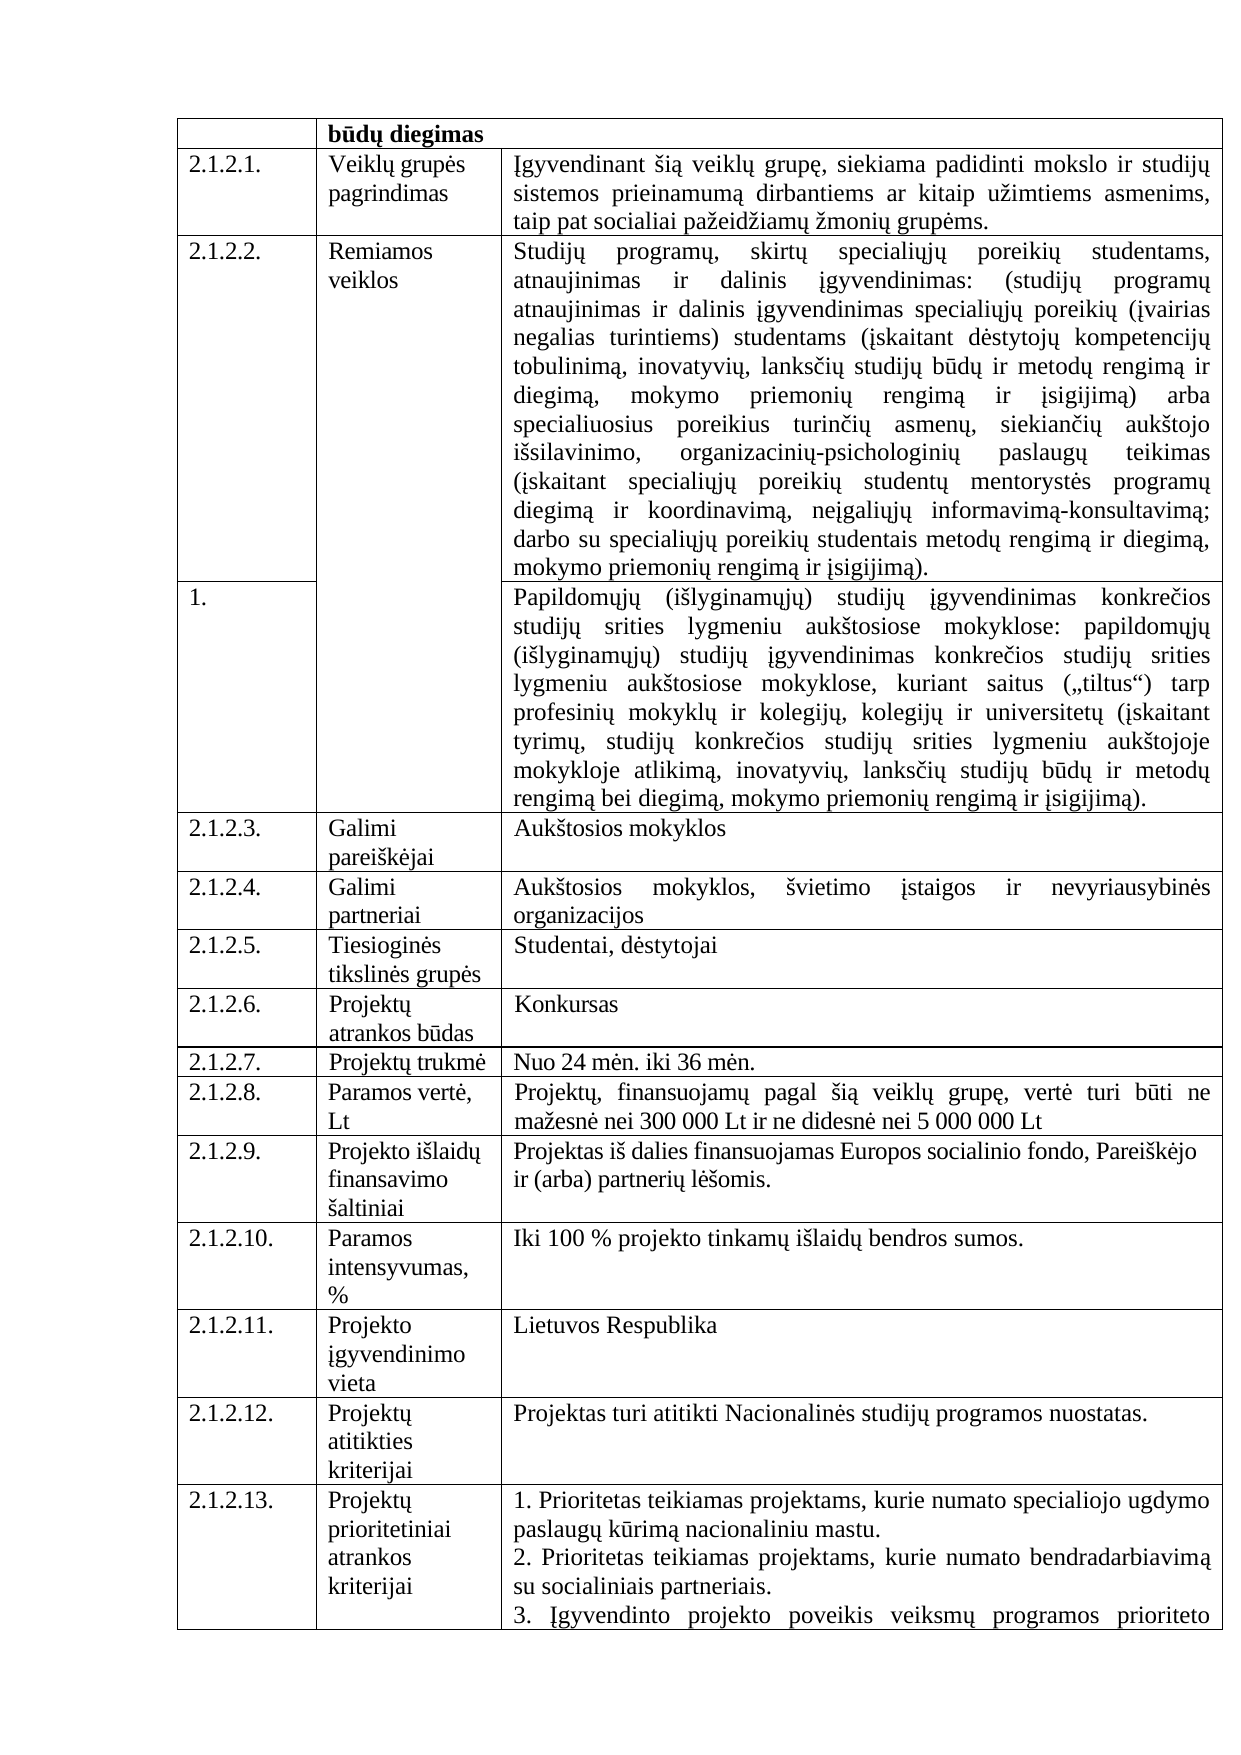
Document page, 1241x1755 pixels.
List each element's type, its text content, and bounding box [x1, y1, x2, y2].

table_cell [178, 119, 316, 148]
table_cell Galimi partneriai [317, 872, 501, 929]
table_cell Paramos vertė, Lt [317, 1077, 501, 1135]
table_cell Iki 100 % projekto tinkamų išlaidų bendros sumos. [502, 1223, 1222, 1309]
table_cell Aukštosios mokyklos [502, 813, 1222, 871]
table_cell 1. [178, 582, 316, 812]
table_cell 2.1.2.4. [178, 872, 316, 929]
table_cell 2.1.2.5. [178, 930, 316, 988]
table_cell 2.1.2.9. [178, 1136, 316, 1222]
table_cell Projektų prioritetiniai atrankos kriterijai [317, 1485, 501, 1629]
table_cell Projekto išlaidų finansavimo šaltiniai [317, 1136, 501, 1222]
table_cell Tiesioginės tikslinės grupės [317, 930, 501, 988]
table_cell Projektas turi atitikti Nacionalinės studijų programos nuostatas. [502, 1398, 1222, 1484]
table_cell Projekto įgyvendinimo vieta [317, 1310, 501, 1397]
table_cell Lietuvos Respublika [502, 1310, 1222, 1397]
table_cell Papildomųjų (išlyginamųjų) studijų įgyvendinimas konkrečios studijų srities lygmeniu aukštosiose mokyklose: papildomųjų (išlyginamųjų) studijų įgyvendinimas konkrečios studijų srities lygmeniu aukštosiose mokyklose, kuriant saitus („tiltus“) tarp profesinių mokyklų ir kolegijų, kolegijų ir universitetų (įskaitant tyrimų, studijų konkrečios studijų srities lygmeniu aukštojoje mokykloje atlikimą, inovatyvių, lanksčių studijų būdų ir metodų rengimą bei diegimą, mokymo priemonių rengimą ir įsigijimą). [502, 582, 1222, 812]
table_cell Projektų, finansuojamų pagal šią veiklų grupę, vertė turi būti ne mažesnė nei 300 000 Lt ir ne didesnė nei 5 000 000 Lt [502, 1077, 1222, 1135]
table_cell Veiklų grupės pagrindimas [317, 149, 501, 235]
table_cell 2.1.2.7. [178, 1048, 316, 1076]
table_cell 1. Prioritetas teikiamas projektams, kurie numato specialiojo ugdymo paslaugų kūrimą nacionaliniu mastu. 2. Prioritetas teikiamas projektams, kurie numato bendradarbiavimą su socialiniais partneriais. 3. Įgyvendinto projekto poveikis veiksmų programos prioriteto [502, 1485, 1222, 1629]
table_cell Projektas iš dalies finansuojamas Europos socialinio fondo, Pareiškėjo ir (arba) partnerių lėšomis. [502, 1136, 1222, 1222]
table_cell Projektų atrankos būdas [317, 989, 501, 1046]
table_cell Konkursas [502, 989, 1222, 1046]
table_cell 2.1.2.3. [178, 813, 316, 871]
table_cell būdų diegimas [317, 119, 1222, 148]
table_cell 2.1.2.12. [178, 1398, 316, 1484]
table_cell 2.1.2.13. [178, 1485, 316, 1629]
table_cell 2.1.2.8. [178, 1077, 316, 1135]
table_cell Paramos intensyvumas, % [317, 1223, 501, 1309]
table_cell Projektų trukmė [317, 1048, 501, 1076]
table_cell Aukštosios mokyklos, švietimo įstaigos ir nevyriausybinės organizacijos [502, 872, 1222, 929]
table_cell 2.1.2.2. [178, 236, 316, 581]
table_cell 2.1.2.1. [178, 149, 316, 235]
table_cell Studijų programų, skirtų specialiųjų poreikių studentams, atnaujinimas ir dalinis įgyvendinimas: (studijų programų atnaujinimas ir dalinis įgyvendinimas specialiųjų poreikių (įvairias negalias turintiems) studentams (įskaitant dėstytojų kompetencijų tobulinimą, inovatyvių, lanksčių studijų būdų ir metodų rengimą ir diegimą, mokymo priemonių rengimą ir įsigijimą) arba specialiuosius poreikius turinčių asmenų, siekiančių aukštojo išsilavinimo, organizacinių-psichologinių paslaugų teikimas (įskaitant specialiųjų poreikių studentų mentorystės programų diegimą ir koordinavimą, neįgaliųjų informavimą-konsultavimą; darbo su specialiųjų poreikių studentais metodų rengimą ir diegimą, mokymo priemonių rengimą ir įsigijimą). [502, 236, 1222, 581]
table_cell Projektų atitikties kriterijai [317, 1398, 501, 1484]
table_cell 2.1.2.6. [178, 989, 316, 1046]
table_cell Galimi pareiškėjai [317, 813, 501, 871]
table_cell 2.1.2.10. [178, 1223, 316, 1309]
table_cell Remiamos veiklos [317, 236, 501, 812]
table_cell Nuo 24 mėn. iki 36 mėn. [502, 1048, 1222, 1076]
table_cell Studentai, dėstytojai [502, 930, 1222, 988]
table_cell 2.1.2.11. [178, 1310, 316, 1397]
table_cell Įgyvendinant šią veiklų grupę, siekiama padidinti mokslo ir studijų sistemos prieinamumą dirbantiems ar kitaip užimtiems asmenims, taip pat socialiai pažeidžiamų žmonių grupėms. [502, 149, 1222, 235]
